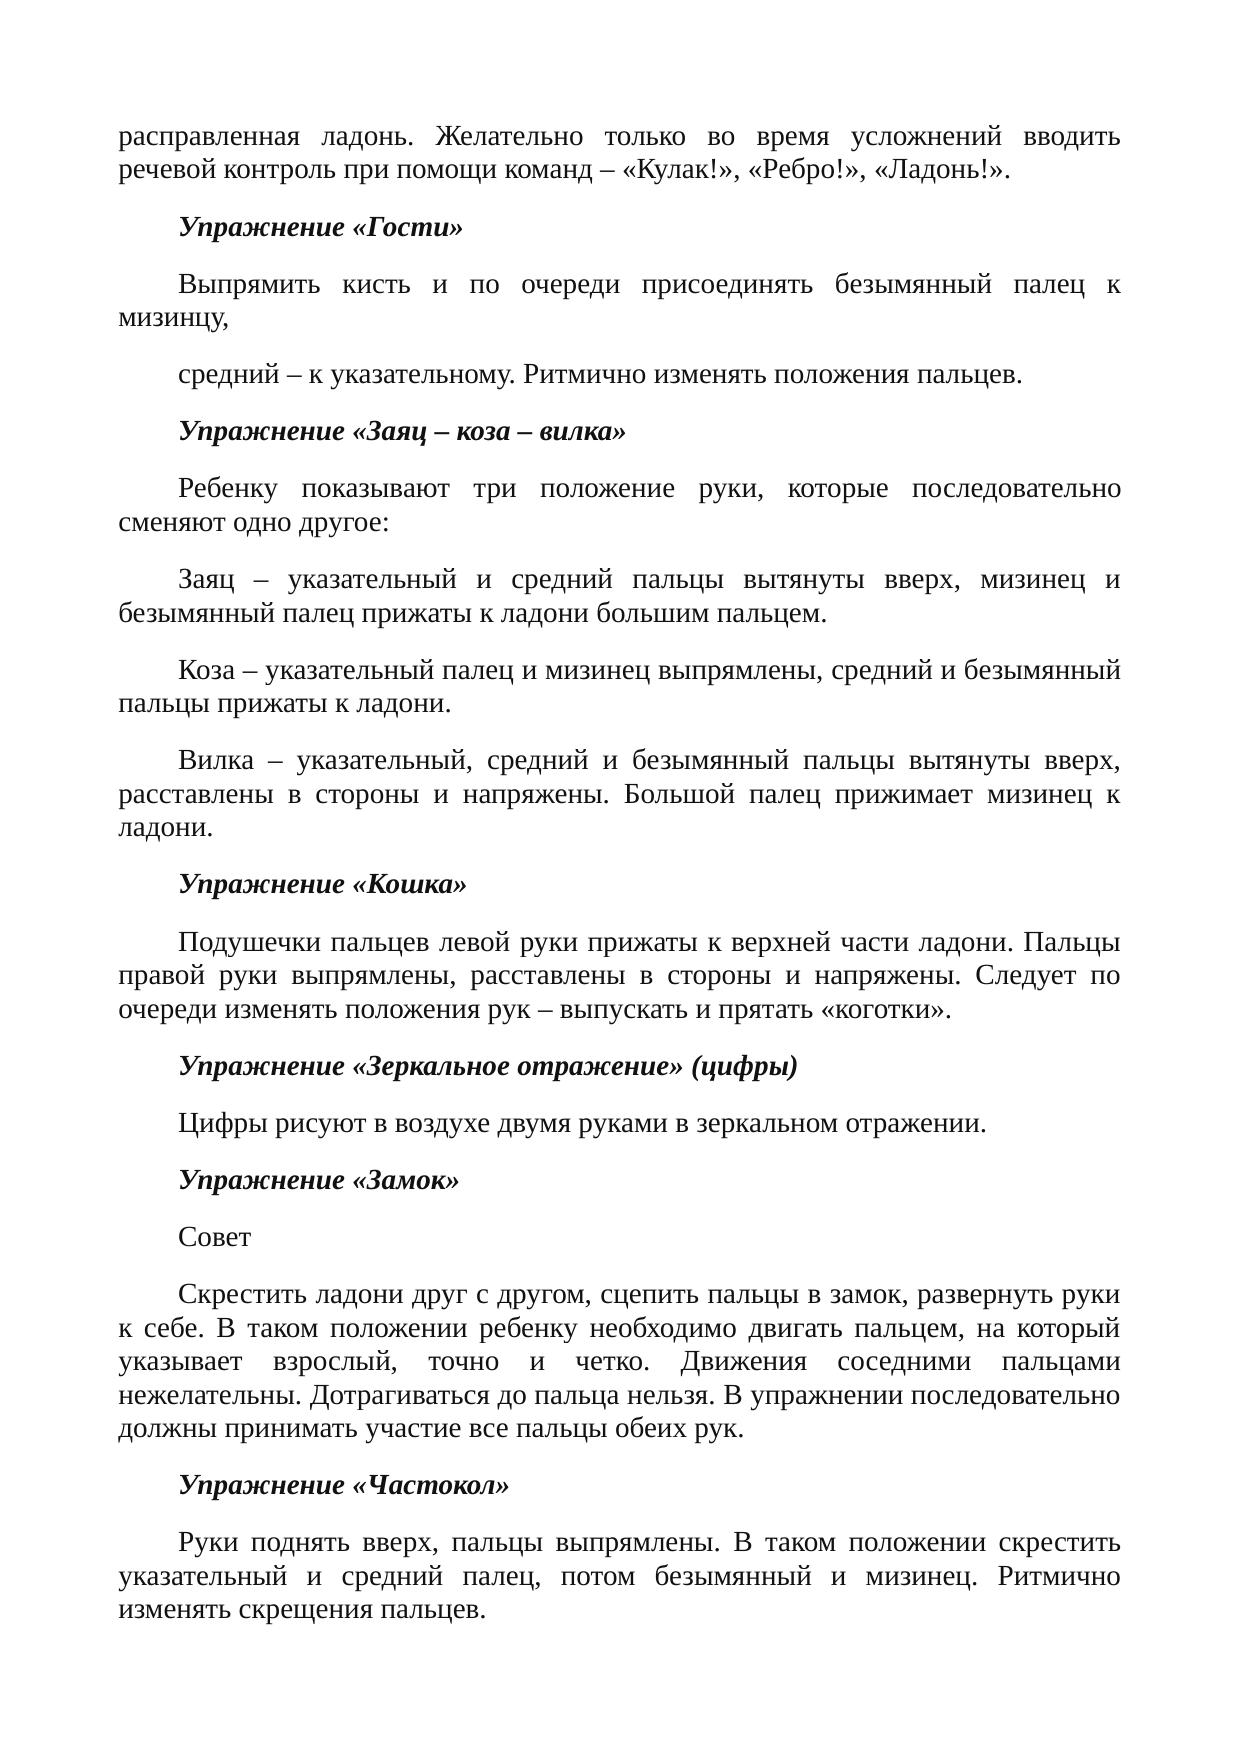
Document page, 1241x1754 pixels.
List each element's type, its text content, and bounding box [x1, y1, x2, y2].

text средний – к указательному. Ритмично изменять положения пальцев. [118, 356, 1122, 390]
text Упражнение «Гости» [118, 209, 1122, 242]
text Цифры рисуют в воздухе двумя руками в зеркальном отражении. [118, 1105, 1122, 1138]
text расправленная ладонь. Желательно только во время усложнений вводить речевой контроль при помощи команд – «Кулак!», «Ребро!», «Ладонь!». [118, 118, 1122, 185]
text Подушечки пальцев левой руки прижаты к верхней части ладони. Пальцы правой руки выпрямлены, расставлены в стороны и напряжены. Следует по очереди изменять положения рук – выпускать и прятать «коготки». [118, 924, 1122, 1024]
text Совет [118, 1219, 1122, 1253]
text Упражнение «Заяц – коза – вилка» [118, 413, 1122, 447]
text Упражнение «Частокол» [118, 1467, 1122, 1501]
text Упражнение «Зеркальное отражение» (цифры) [118, 1048, 1122, 1081]
text Упражнение «Замок» [118, 1162, 1122, 1196]
text Вилка – указательный, средний и безымянный пальцы вытянуты вверх, расставлены в стороны и напряжены. Большой палец прижимает мизинец к ладони. [118, 742, 1122, 843]
text Выпрямить кисть и по очереди присоединять безымянный палец к мизинцу, [118, 266, 1122, 333]
text Руки поднять вверх, пальцы выпрямлены. В таком положении скрестить указательный и средний палец, потом безымянный и мизинец. Ритмично изменять скрещения пальцев. [118, 1524, 1122, 1625]
text Упражнение «Кошка» [118, 867, 1122, 900]
text Заяц – указательный и средний пальцы вытянуты вверх, мизинец и безымянный палец прижаты к ладони большим пальцем. [118, 561, 1122, 628]
text Скрестить ладони друг с другом, сцепить пальцы в замок, развернуть руки к себе. В таком положении ребенку необходимо двигать пальцем, на который указывает взрослый, точно и четко. Движения соседними пальцами нежелательны. Дотрагиваться до пальца нельзя. В упражнении последовательно должны принимать участие все пальцы обеих рук. [118, 1276, 1122, 1444]
text Коза – указательный палец и мизинец выпрямлены, средний и безымянный пальцы прижаты к ладони. [118, 652, 1122, 719]
text Ребенку показывают три положение руки, которые последовательно сменяют одно другое: [118, 471, 1122, 538]
